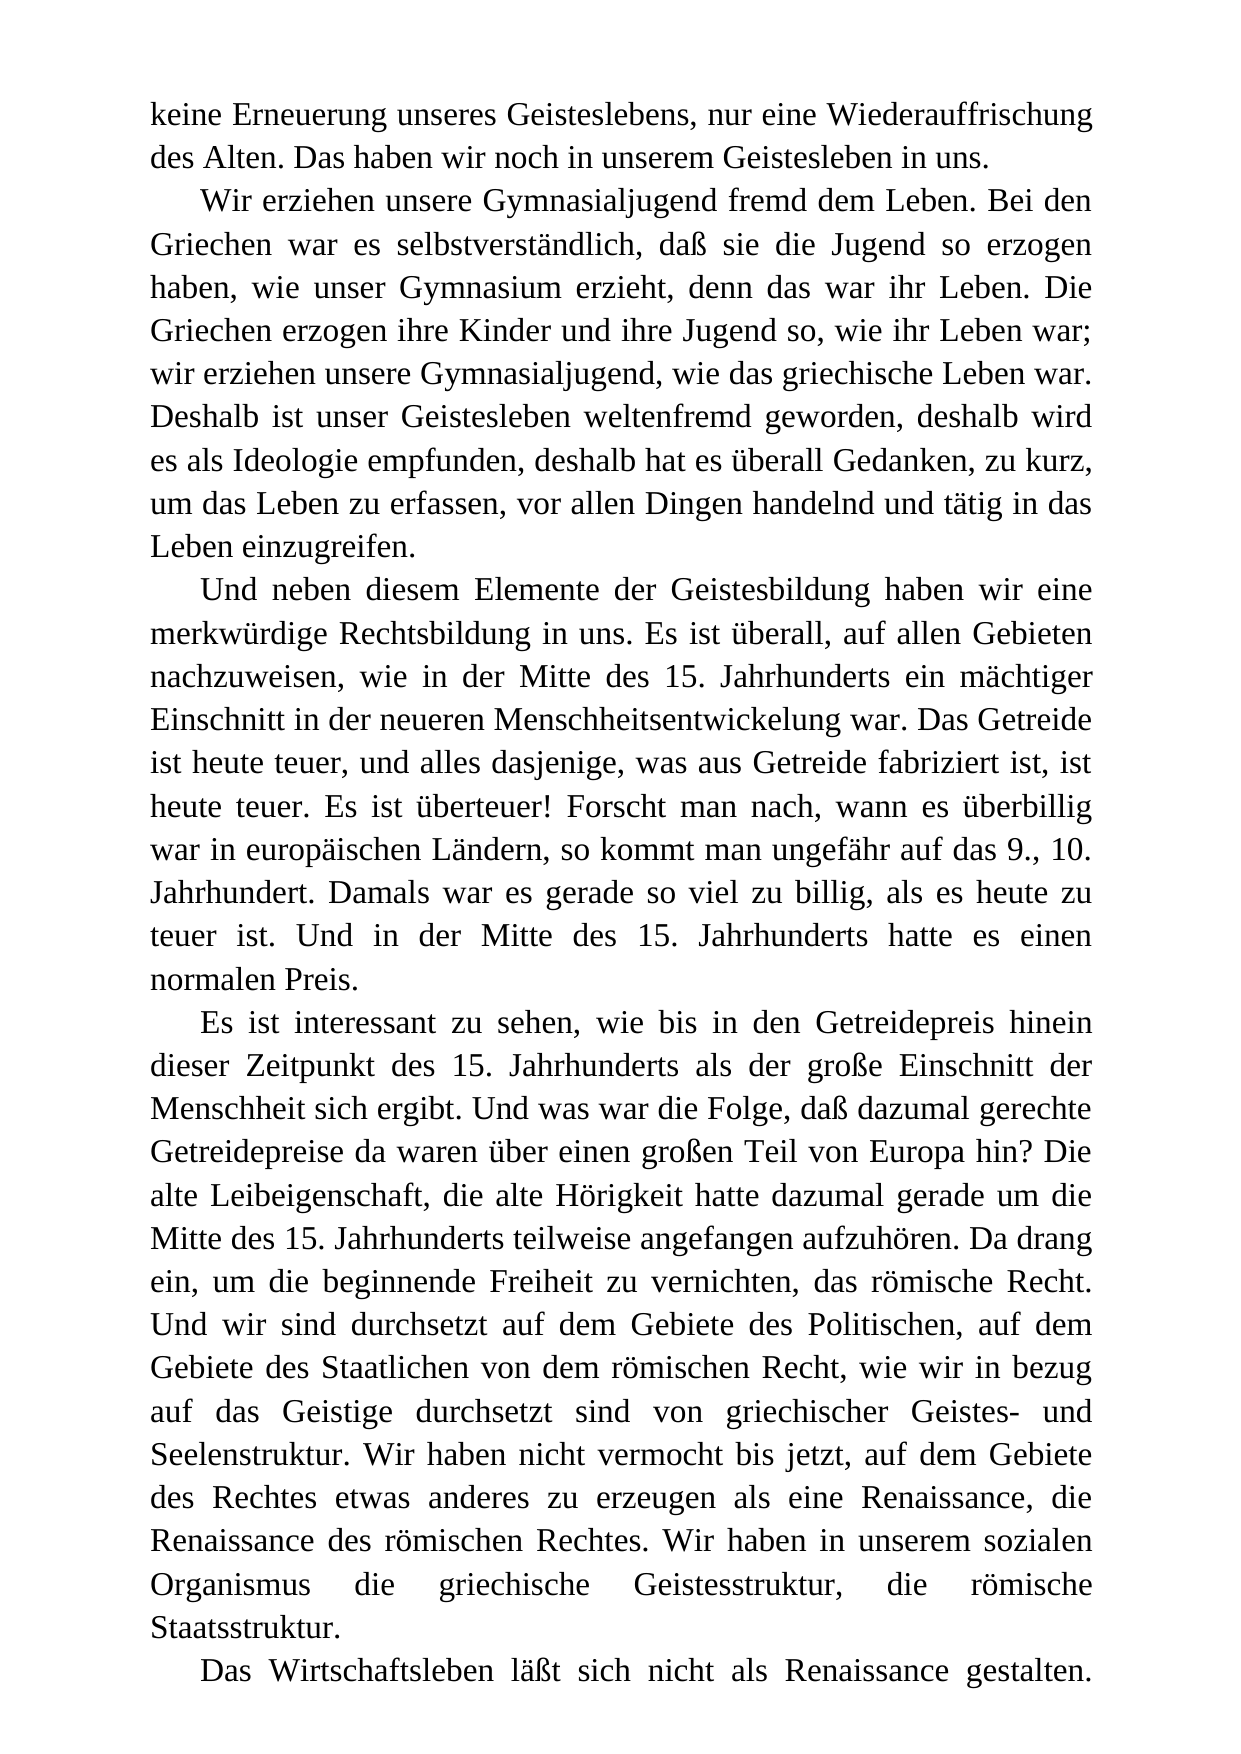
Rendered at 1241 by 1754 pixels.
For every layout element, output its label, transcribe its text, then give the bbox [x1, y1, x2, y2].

text keine Erneuerung unseres Geisteslebens, nur eine Wiederauffrischung des Alten. Das haben wir noch in unserem Geistesleben in uns. [150, 94, 1093, 176]
text Wir erziehen unsere Gymnasialjugend fremd dem Leben. Bei den Griechen war es selbstverständlich, daß sie die Jugend so erzogen haben, wie unser Gymnasium erzieht, denn das war ihr Leben. Die Griechen erzogen ihre Kinder und ihre Jugend so, wie ihr Leben war; wir erziehen unsere Gymnasialjugend, wie das griechische Leben war. Deshalb ist unser Geistesleben weltenfremd geworden, deshalb wird es als Ideologie empfunden, deshalb hat es überall Gedanken, zu kurz, um das Leben zu erfassen, vor allen Dingen handelnd und tätig in das Leben einzugreifen. [150, 181, 1093, 565]
text Es ist interessant zu sehen, wie bis in den Getreidepreis hinein dieser Zeitpunkt des 15. Jahrhunderts als der große Einschnitt der Menschheit sich ergibt. Und was war die Folge, daß dazumal gerechte Getreidepreise da waren über einen großen Teil von Europa hin? Die alte Leibeigenschaft, die alte Hörigkeit hatte dazumal gerade um die Mitte des 15. Jahrhunderts teilweise angefangen aufzuhören. Da drang ein, um die beginnende Freiheit zu vernichten, das römische Recht. Und wir sind durchsetzt auf dem Gebiete des Politischen, auf dem Gebiete des Staatlichen von dem römischen Recht, wie wir in bezug auf das Geistige durchsetzt sind von griechischer Geistes- und Seelenstruktur. Wir haben nicht vermocht bis jetzt, auf dem Gebiete des Rechtes etwas anderes zu erzeugen als eine Renaissance, die Renaissance des römischen Rechtes. Wir haben in unserem sozialen Organismus die griechische Geistesstruktur, die römische Staatsstruktur. [150, 1002, 1093, 1646]
text Und neben diesem Elemente der Geistesbildung haben wir eine merkwürdige Rechtsbildung in uns. Es ist überall, auf allen Gebieten nachzuweisen, wie in der Mitte des 15. Jahrhunderts ein mächtiger Einschnitt in der neueren Menschheitsentwickelung war. Das Getreide ist heute teuer, und alles dasjenige, was aus Getreide fabriziert ist, ist heute teuer. Es ist überteuer! Forscht man nach, wann es überbillig war in europäischen Ländern, so kommt man ungefähr auf das 9., 10. Jahrhundert. Damals war es gerade so viel zu billig, als es heute zu teuer ist. Und in der Mitte des 15. Jahrhunderts hatte es einen normalen Preis. [150, 570, 1093, 997]
text Das Wirtschaftsleben läßt sich nicht als Renaissance gestalten. [150, 1650, 1093, 1689]
